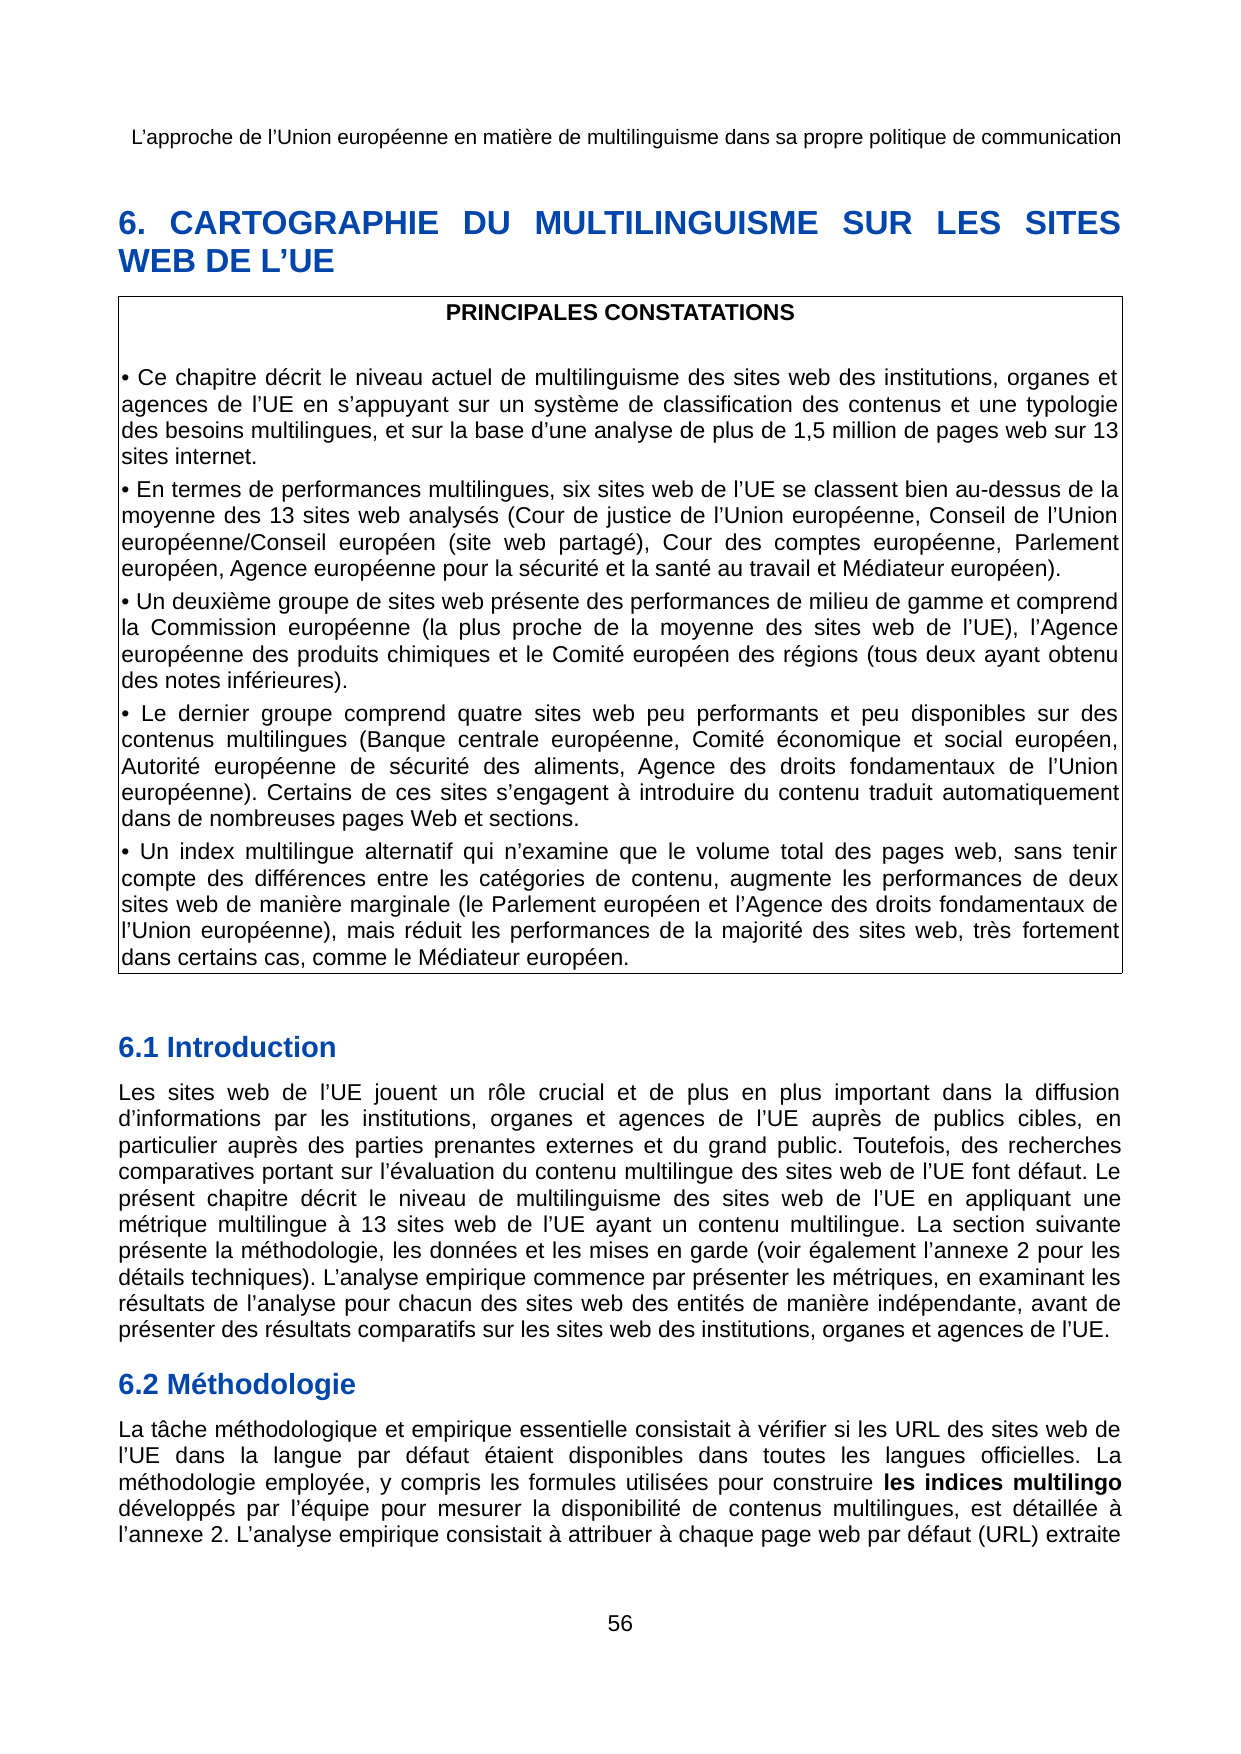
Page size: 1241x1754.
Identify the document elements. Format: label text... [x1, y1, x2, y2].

text PRINCIPALES CONSTATATIONS [119, 297, 1122, 325]
subtitle 6. CARTOGRAPHIE DU MULTILINGUISME SUR LES SITES WEB DE L’UE [118, 203, 1122, 280]
text Les sites web de l’UE jouent un rôle crucial et de plus en plus important dans la diffusion d’informations par les institutions, organes et agences de l’UE auprès de publics cibles, en particulier auprès des parties prenantes externes et du grand public. Toutefois, des recherches comparatives portant sur l’évaluation du contenu multilingue des sites web de l’UE font défaut. Le présent chapitre décrit le niveau de multilinguisme des sites web de l’UE en appliquant une métrique multilingue à 13 sites web de l’UE ayant un contenu multilingue. La section suivante présente la méthodologie, les données et les mises en garde (voir également l’annexe 2 pour les détails techniques). L’analyse empirique commence par présenter les métriques, en examinant les résultats de l’analyse pour chacun des sites web des entités de manière indépendante, avant de présenter des résultats comparatifs sur les sites web des institutions, organes et agences de l’UE. [118, 1079, 1122, 1343]
text • Un index multilingue alternatif qui n’examine que le volume total des pages web, sans tenir compte des différences entre les catégories de contenu, augmente les performances de deux sites web de manière marginale (le Parlement européen et l’Agence des droits fondamentaux de l’Union européenne), mais réduit les performances de la majorité des sites web, très fortement dans certains cas, comme le Médiateur européen. [119, 835, 1122, 973]
text La tâche méthodologique et empirique essentielle consistait à vérifier si les URL des sites web de l’UE dans la langue par défaut étaient disponibles dans toutes les langues officielles. La méthodologie employée, y compris les formules utilisées pour construire les indices multilingo développés par l’équipe pour mesurer la disponibilité de contenus multilingues, est détaillée à l’annexe 2. L’analyse empirique consistait à attribuer à chaque page web par défaut (URL) extraite [118, 1416, 1122, 1548]
text • Le dernier groupe comprend quatre sites web peu performants et peu disponibles sur des contenus multilingues (Banque centrale européenne, Comité économique et social européen, Autorité européenne de sécurité des aliments, Agence des droits fondamentaux de l’Union européenne). Certains de ces sites s’engagent à introduire du contenu traduit automatiquement dans de nombreuses pages Web et sections. [119, 697, 1122, 832]
text • Ce chapitre décrit le niveau actuel de multilinguisme des sites web des institutions, organes et agences de l’UE en s’appuyant sur un système de classification des contenus et une typologie des besoins multilingues, et sur la base d’une analyse de plus de 1,5 million de pages web sur 13 sites internet. [119, 361, 1122, 470]
text • Un deuxième groupe de sites web présente des performances de milieu de gamme et comprend la Commission européenne (la plus proche de la moyenne des sites web de l’UE), l’Agence européenne des produits chimiques et le Comité européen des régions (tous deux ayant obtenu des notes inférieures). [119, 585, 1122, 693]
subtitle 6.2 Méthodologie [118, 1367, 1122, 1400]
subtitle 6.1 Introduction [118, 1030, 1122, 1063]
text • En termes de performances multilingues, six sites web de l’UE se classent bien au-dessus de la moyenne des 13 sites web analysés (Cour de justice de l’Union européenne, Conseil de l’Union européenne/Conseil européen (site web partagé), Cour des comptes européenne, Parlement européen, Agence européenne pour la sécurité et la santé au travail et Médiateur européen). [119, 473, 1122, 582]
